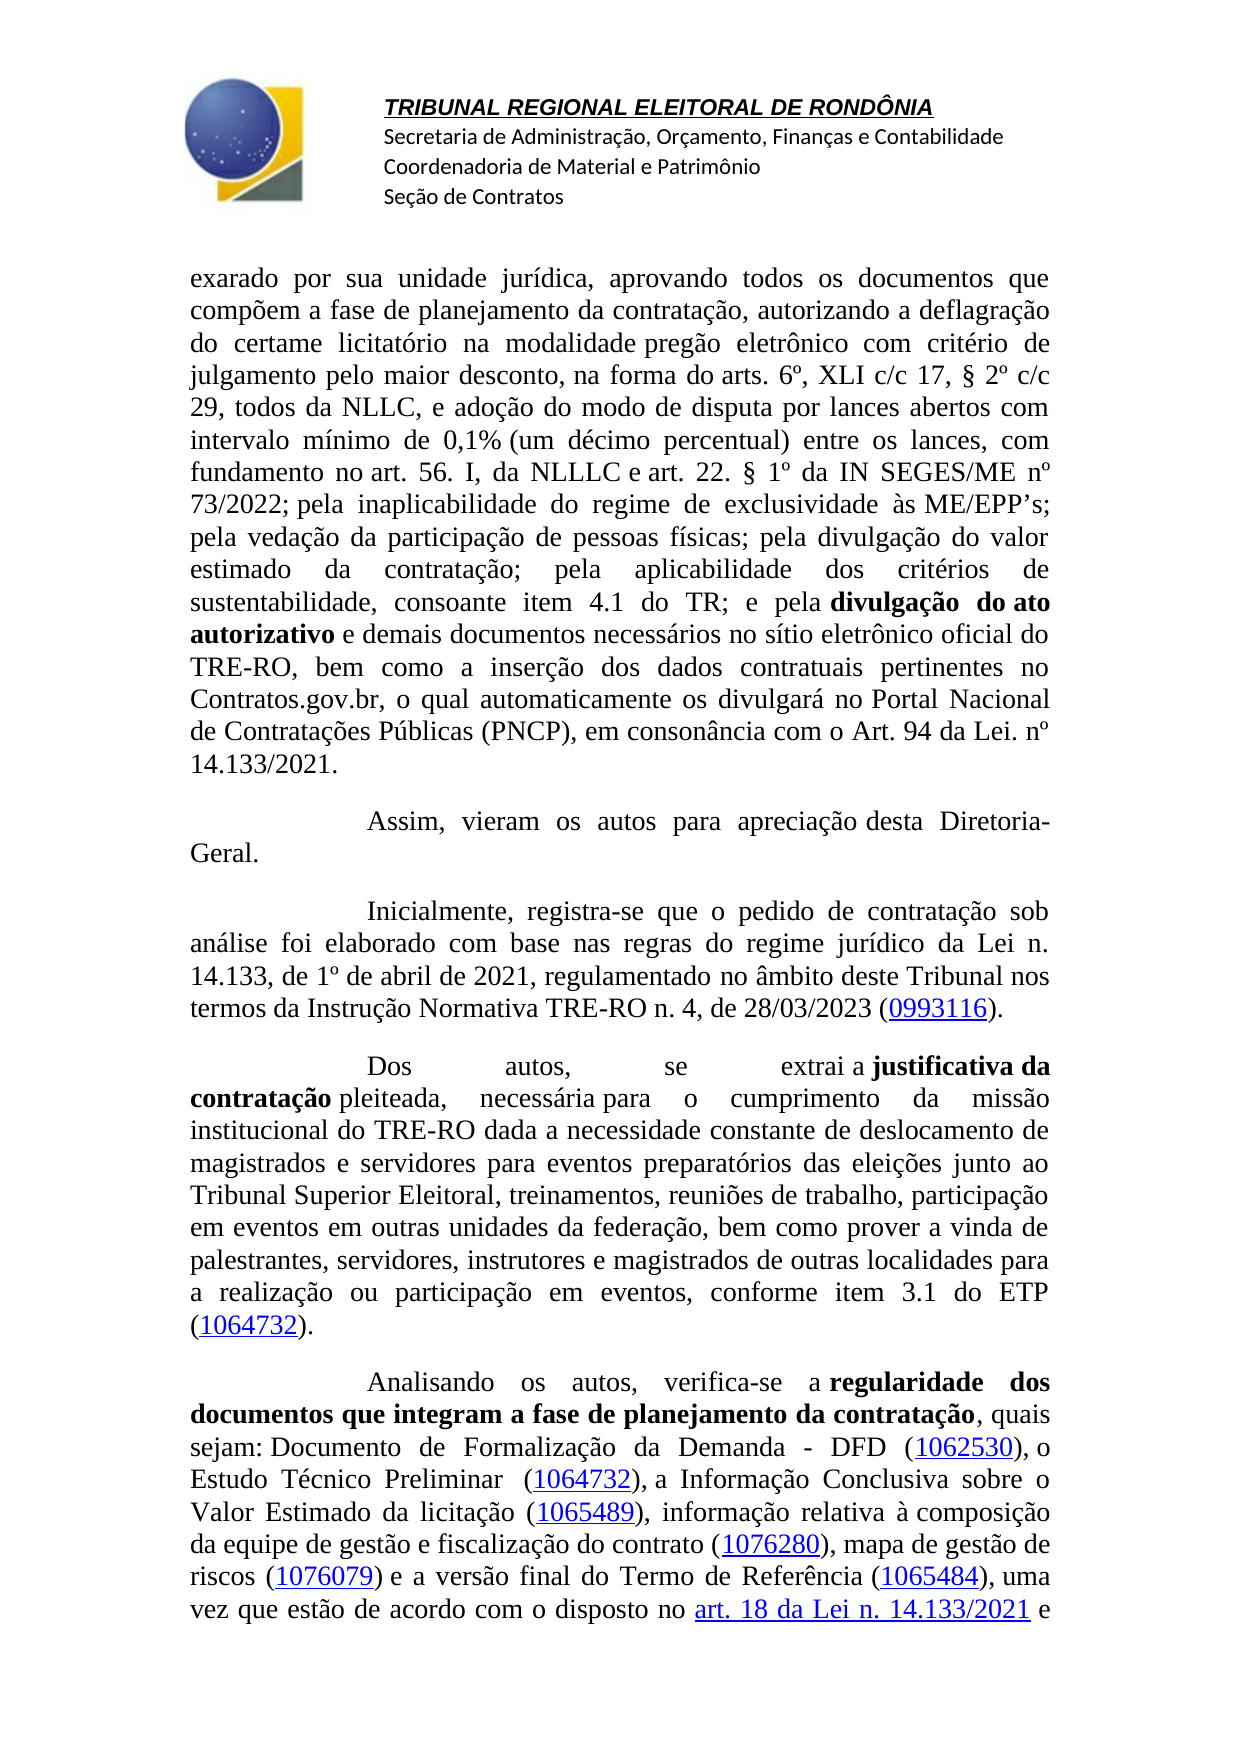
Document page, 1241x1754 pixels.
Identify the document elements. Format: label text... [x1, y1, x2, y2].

text Analisando os autos, verifica-se a regularidade dos documentos que integram a fase de planejamento da contratação, quais sejam: Documento de Formalização da Demanda - DFD (1062530), o Estudo Técnico Preliminar (1064732), a Informação Conclusiva sobre o Valor Estimado da licitação (1065489), informação relativa à composição da equipe de gestão e fiscalização do contrato (1076280), mapa de gestão de riscos (1076079) e a versão final do Termo de Referência (1065484), uma vez que estão de acordo com o disposto no art. 18 da Lei n. 14.133/2021 e [190, 1365, 1051, 1624]
text Inicialmente, registra-se que o pedido de contratação sob análise foi elaborado com base nas regras do regime jurídico da Lei n. 14.133, de 1º de abril de 2021, regulamentado no âmbito deste Tribunal nos termos da Instrução Normativa TRE-RO n. 4, de 28/03/2023 (0993116). [190, 894, 1051, 1023]
text Dos autos, se extrai a justificativa da contratação pleiteada, necessária para o cumprimento da missão institucional do TRE-RO dada a necessidade constante de deslocamento de magistrados e servidores para eventos preparatórios das eleições junto ao Tribunal Superior Eleitoral, treinamentos, reuniões de trabalho, participação em eventos em outras unidades da federação, bem como prover a vinda de palestrantes, servidores, instrutores e magistrados de outras localidades para a realização ou participação em eventos, conforme item 3.1 do ETP (1064732). [190, 1048, 1051, 1340]
text exarado por sua unidade jurídica, aprovando todos os documentos que compõem a fase de planejamento da contratação, autorizando a deflagração do certame licitatório na modalidade pregão eletrônico com critério de julgamento pelo maior desconto, na forma do arts. 6º, XLI c/c 17, § 2º c/c 29, todos da NLLC, e adoção do modo de disputa por lances abertos com intervalo mínimo de 0,1% (um décimo percentual) entre os lances, com fundamento no art. 56. I, da NLLLC e art. 22. § 1º da IN SEGES/ME nº 73/2022; pela inaplicabilidade do regime de exclusividade às ME/EPP’s; pela vedação da participação de pessoas físicas; pela divulgação do valor estimado da contratação; pela aplicabilidade dos critérios de sustentabilidade, consoante item 4.1 do TR; e pela divulgação do ato autorizativo e demais documentos necessários no sítio eletrônico oficial do TRE-RO, bem como a inserção dos dados contratuais pertinentes no Contratos.gov.br, o qual automaticamente os divulgará no Portal Nacional de Contratações Públicas (PNCP), em consonância com o Art. 94 da Lei. nº 14.133/2021. [190, 261, 1051, 779]
text Assim, vieram os autos para apreciação desta Diretoria-Geral. [190, 804, 1051, 869]
